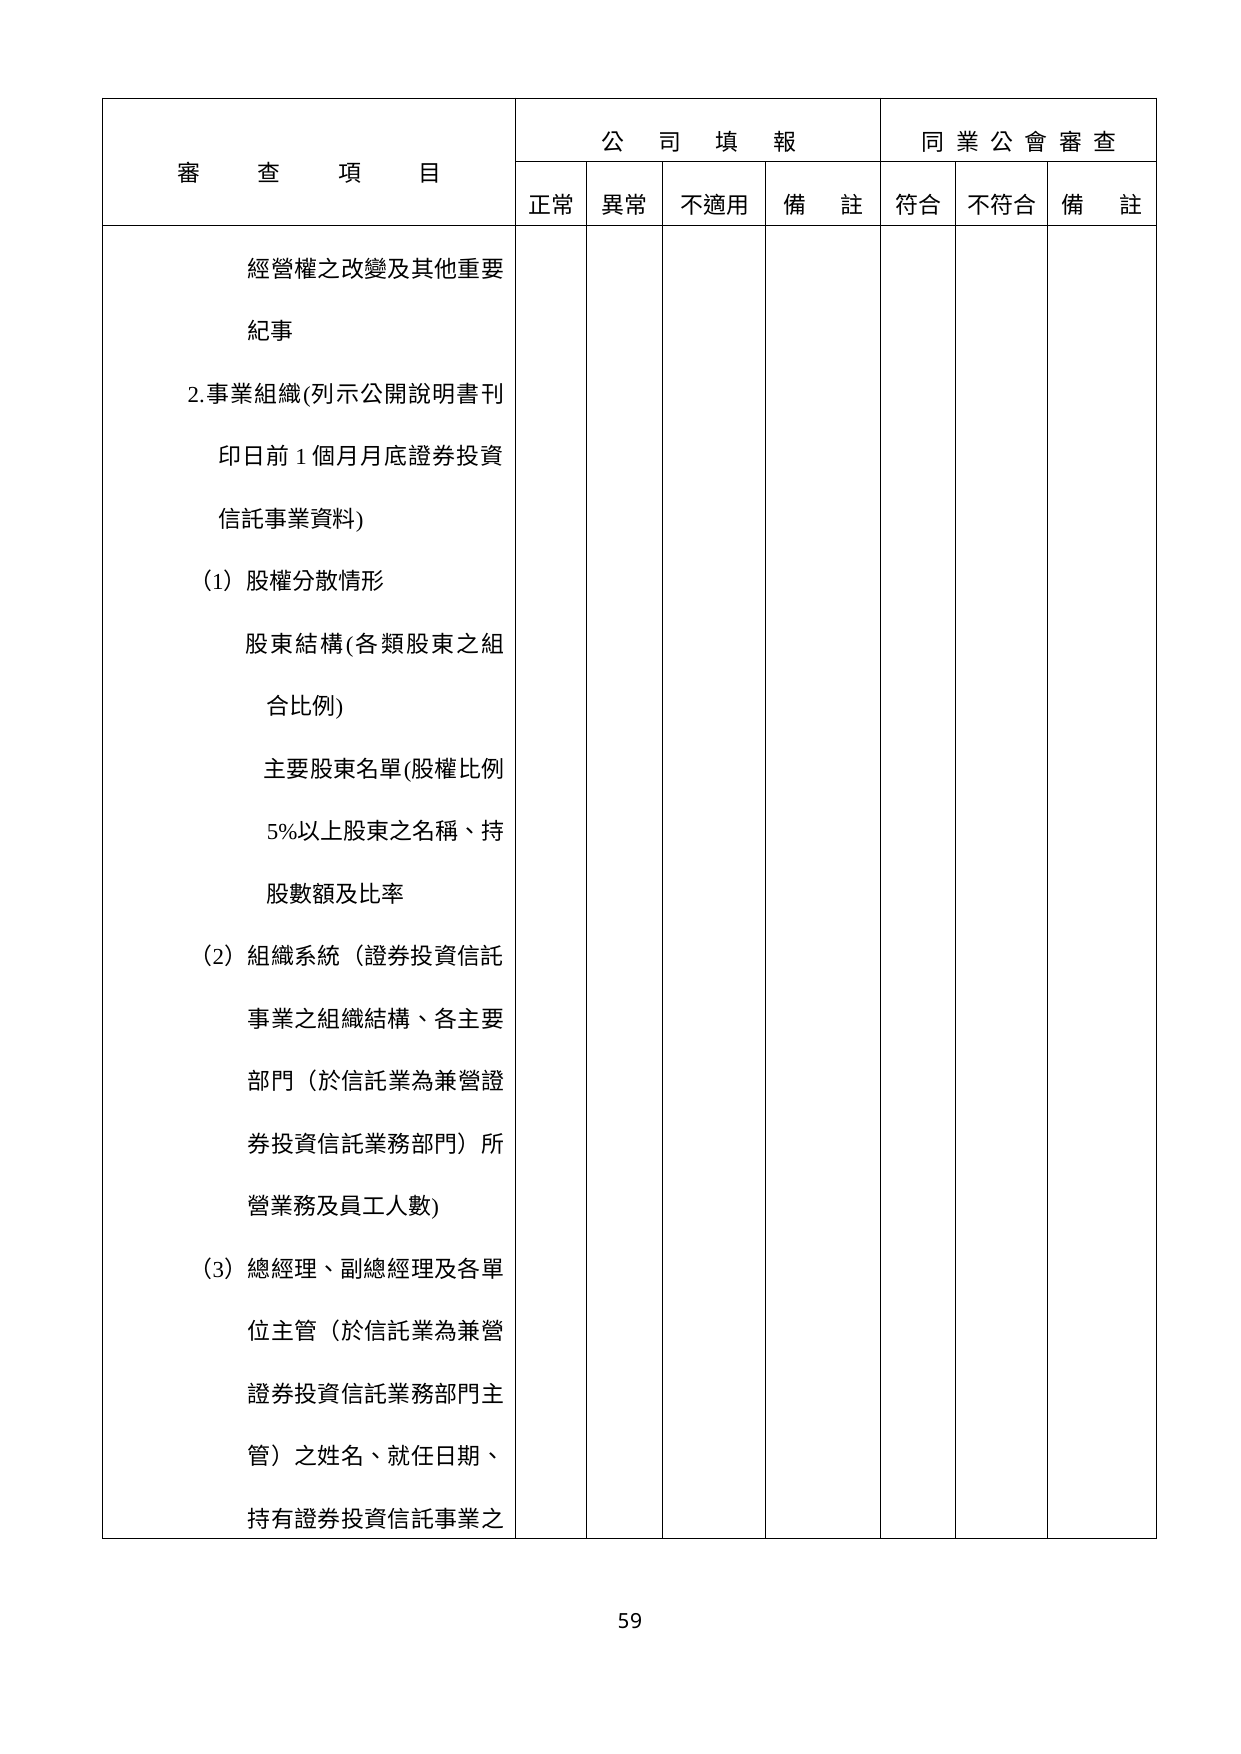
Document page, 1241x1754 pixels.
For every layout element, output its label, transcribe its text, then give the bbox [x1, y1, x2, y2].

table_cell 符合 [881, 162, 955, 224]
table_cell 異常 [587, 162, 662, 224]
table_cell 備 註 [766, 162, 880, 224]
table_cell 備 註 [1048, 162, 1156, 224]
table_header 公 司 填 報 [516, 99, 880, 161]
table_cell [516, 226, 586, 1538]
table_header 審 查 項 目 [103, 99, 515, 224]
table_cell 正常 [516, 162, 586, 224]
table_cell [881, 226, 955, 1538]
table_cell [663, 226, 765, 1538]
table_cell 【公開說明書】（追加募集案僅需檢附公開說明書修正對照表） ※下列資料應符合金管會規定之格式 是否依證券投資信託事業募集證券投資信託基金公開說明書應行記載事項準則規定，於所編製公開說明書封面註明係申請（報）用之稿本 是否依證券投資信託事業募集證券投資信託基金公開說明書應行記載事項準則規定，記載下列事項： （一）編製目錄及頁次 （二）封面依序刊印事項： 1.基金名稱（保本型基金應用括弧以不同顏色顯著字體標明保本比率及基金之類型(保證型或保護型)） 2.基金種類（股票型、債券型、平衡型、保本型、組合型、指數型、指數股票型（Exchange Traded Fund；ETF）、貨幣市場基金、傘型或其他經金融監督管理委員會（以下簡稱金管會）核定者 3.基本投資方針 4.基金型態（開放式或封閉式） 5.基金投資國外地區者，註明「投資國外」 6.基金以外幣計價者，註明本基金以______幣計價 7.本次核准發行總面額 8.本次核准發行受益權單位數 9.保本型基金為保證型者，保證機構之名稱 10.證券投資信託事業之名稱 11.以顯著方式刊印下列文字： （1）「本基金經金融監督管理委員會核准或同意生效，惟不表示本基金絕無風險。本證券投資信託事業以往之經理績效不保證本基金之最低投資收益；本證券投資信託事業除盡善良管理人之注意義務外，不負責本基金之盈虧，亦不保證最低之收益」 （2）保本型基金為保證型者，應刊印「本基金經金融監督管理委員會核准或同意生效，惟不表示本基金絕無風險。投資人持有本基金至到期日時，始可享有_____%的本金保證。投資人於到期日前買回者或有本基金信託契約第__條第一款至第六款應終止之情事者，不在保證範圍，投資人應承擔整個投資期間之相關費用，並依當時淨值計算買回價格。投資人應了解到期日前本基金之淨值可能因市場因素而波動。投資人在進行交易前，應確定已充分瞭解本基金之風險與特性。」等文字。 （3）保本型基金為保護型者，應刊印「本基金無提供保證機構保證之機制，係透過投資工具達成保護本金之功能。本基金經金融監督管理委員會核准或同意生效，惟不表示本基金絕無風險。投資人持有本基金至到期日時，始可享有_____%的本金保護。投資人於到期日前買回者或有本基金信託契約第___條應提前終止之情事者，不在保護範圍，投資人應承擔整個投資期間之相關費用，並依當時淨值計算買回價格。投資人應了解到期日前本基金之淨值可能因市場因素而波動，因保護並非保證，投資標的之發行人違約或發生信用風險等因素，將無法達到本金保護之效果，投資人在進行交易前，應確定已充分瞭解本基金之風險與特性。」等文字，後段文字並應以加大粗黑字體或不同顏色等特別顯著方式刊印。 （4）非投資等級債券基金應以不同顏色顯著字體方式，載明適合之投資人屬性，並刊印「投資人投資非投資等級債券基金不宜占其投資組合過高之比重」，及「本基金經金融監督管理委員會核准，惟不表示絕無風險。由於非投資等級債券之信用評等未達投資等級或未經信用評等，且對利率變動的敏感度甚高，故本基金可能會因利率上升、市場流動性下降，或債券發行機構違約不支付本金、利息或破產而蒙受虧損。本基金不適合無法承擔相關風險之投資人。基金經理公司以往之經理績效不保證基金之最低投資收益；基金經理公司除盡善良管理人之注意義務外，不負責本基金之盈虧，亦不保證最低之收益，投資人申購前應詳閱基金公開說明書。」等文字。 （5）環境、社會及治理相關主題基金，應刊印「本基金屬環境、社會及治理相關主題基金，永續相關重要發行資訊之揭露請詳見第__頁至第__頁」，定期評估資訊將於公司網站（https://）公告。 （6）有關本基金運用限制及投資風險之揭露請詳見第__頁至第__頁 （7）固定收益基金應以粗體字警示投資人投資基金應注意之風險，並應補充包含債券發行人違約之信用風險 （8）本公開說明書之內容如有虛偽或隱匿之情事者，應由本證券投資信託事業與負責人及其他曾在公開說明書上簽章者依法負責 （9）查詢本公開說明書之網址，包括本會指定之資訊申報網站之網址及公司揭露公開說明書相關資料之網址 （※公開資訊觀測站網址應為https://mops.twse.com.tw/mops/web/index） （10）信託業兼營證券投資信託業務經本會核准得自行保管基金資產者，應標明自行保管及設有信託監察人之字句 12.刊印日期 （三）封裡依序刊印下列事項： 1.證券投資信託事業總公司之名稱、地址、網址及電話，發言人之姓名、職稱、聯絡電話及電子郵件信箱 2.基金保管機構之名稱、地址、網址及電話。（信託業兼營證券投資信託業務經本會核准得自行保管基金資產者，載明信託監察人之姓名或名稱、地址、網址或電子郵件信箱及電話） 3.受託管理機構之名稱、地址、網址及電話 4.國外投資顧問公司之名稱、地址、網址及電話 5.國外受託保管機構之名稱、地址、網址及電話 6.基金經保證機構保證者，保證機構之名稱、地址、網址及電話 7.受益憑證簽證機構之名稱、地址、網址及電話 8.受益憑證事務代理機構之名稱、地址、網址及電話 9.基金之財務報告簽證會計師姓名、事務所名稱、地址、網址及電話 10.證券投資信託事業或基金經信用評等機構評等者，信用評等機構之名稱、地址、網址及電話 11.公開說明書之陳列處所、分送方式及索取之方法 （四）封底應刊印事項： 證券投資信託事業及其負責人簽章或蓋章 （五）基金概況應刊印事項： 1.基金簡介 （1）發行總面額 （2）受益權單位總數 （3）每受益權單位面額 （4）得否追加發行 （5）成立條件(有成立日期者，亦一併列明) （6）預定發行日期 （7）存續期間 （8）投資地區及標的 (保本型基金應列示投資固定收益商品及證券相關商品之預估投資比率、投資商品之發行者、交易對象及參與率等) （9）基本投資方針及範圍簡述 （10）投資策略及特色之重點摘述 （11）本基金適合之投資人屬性分析 （12）銷售開始日 （13）銷售方式 （14）銷售價格 （15）最低申購金額 （16）證券投資信託事業為防制洗錢而可能要求申購人提出之文件及拒絕申購之情況 （17）買回開始日（保本型基金敍明接受買回之方式及因應買回處分資產之程序） （18）買回費用 （19）買回價格 （20）短線交易之規範及處理 ※應包含短線交易之定義、買回費率、買回費用計算方式及短線交易案例說明等事項 （21）基金營業日之定義 （22）經理費（保本型基金之經理費率應以明顯字體列示） （23）保管費(信託業兼營證券投資信託業務經本會核准得自行保管基金資產者，其信託監察人之報酬) （24）基金經保證機構保證者，保證機構之業務性質、財務狀況、 信用評等、保證條件、範圍、保證費及保證契約主要內容；並以釋例說明保證機制及高於保證金額之潛在回報之計算方法 （25）是否分配收益 2.基金性質 （1）基金之設立及其依據 （2）證券投資信託契約關係 （3）追加募集基金者，應刊印該基金成立時及歷次追加發行之情形 3.證券投資信託事業之職責（概述） 4.基金保管機構之職責（概述） （信託業兼營證券投資信託業務經本會核准得自行保管基金資產者，應記載信託監察人之職責） 5.基金保證機構之職責(概述) 6.基金投資 （1）基金投資方針及範圍。 ※債券型基金者，應敘明其資產組合及持有固定收益證券部位之加權平均存續期間管理策略 （2）證券投資信託事業運用基金投資之決策過程、基金經理人之姓名、主要經(學)歷及權限。基金經理人同時管理其他基金者，應揭露所管理之其他基金名稱及所採取防止利益衝突之措施 ※基金經理人主要經歷應加註起迄時間 ※基金經理人管理1檔基金以上者，請詳述公司實際採行之防範措施 ※請同業公會確認基金經理人符合證券投資信託事業負責人與業務人員管理規則第5條資格、資格條件符合最新法令規定及已接受6小時期貨暨選擇權相關法規之職前及在職訓練課程（請查詢最新受訓紀錄） （3）證券投資信託事業運用基金，將基金之管理業務複委任第三人處理者，應敘明複委任業務情形及受託管理機構對受託管理業務之專業能力 （4）證券投資信託事業運用基金，委託國外投資顧問公司提供投資顧問服務，應敘明國外投資顧問公司提供基金顧問服務之專業能力 （5）基金運用之限制 ※有關各投資標的信用評等之規定，勿分散說明，集中陳述為宜。 （6）基金參與股票發行公司股東會行使表決權之處理原則及方法 是否符合證券投資信託事業管理規則第19條第2項第6款及證券投資信託事業負責人與業務人員管理規則第13條第2項第6款規定證券投資信託事業及其負責人、部門主管、分支機構經理人、其他業務人員或受僱人，不得轉讓出席股東會委託書或藉行使基金持有股票之投票表決權，收受金錢或其他利益 是否依證券投資信託事業管理規則第23條第4項規定，出席股東會行使表決權並應作成書面紀錄，循序編號建檔並至少保存5年 （7）組合基金參與子基金之受益人大會行使表決權之處理原則及方法 經理公司應依據子基金之信託契約或公開說明書之規定行使表決權，並基於受益人之最大利益，支持子基金經理公司所提之議案。但子基金之經理公司所提之議案有損及受益人權益之虞者，得依經理公司董事會之決議辦理 經理公司不得轉讓或出售子基金之受益人大會表決權。經理公司之董事、監察人、經理人、業務人員及其他受僱人員，亦不得轉讓或出售該表決權，收受金錢或其他利益 （8）基金投資國外地區者，應刊印下列事項： ※下列說明資料應更新至最新資料 主要投資地區（國）經濟環境簡要說明 經濟發展及各主要產業概況 外匯管理及資金匯出入規定 最近3年當地幣值對美元匯率之最高、最低數額及其變動情形 主要投資證券市場簡要說明下列資料 ※是否依證券投資信託事業募集證券投資信託基金公開說明書應行記載事項準則規定之格式填列 最近2年發行及交易市場概況 最近2年市場之週轉率及本益比 市場資訊揭露效率(包括時效性及充分性)之說明 證券之交易方式 投資國外證券化商品或新興產業者，應敘明該投資標的或產業最近2年國外市場概況 證券投資信託事業對基金之外匯收支從事避險交易者，應敘明其避險方法 基金投資國外地區者，證券投資信託事業應說明配合本基金出席所投資外國股票（或基金）發行公司股東會（受益人會議）之處理原則及方法 7.保本型基金： （1）相關投資連結標的之性質 （2）本基金之設定參數，含參與比率及投資期間，並註明實際參與率釐定之時間，以及通知受益人之方式 （3）保護型基金未設立保證機構，應載明本基金無提供保證機構保證之機制，係透過投資工具達成保護本金之功能。 （4）保護型基金應明定，因應受益人提前請求買回而處分資產及到期日時，達成保護本金之控管機制 8.指數型基金及指數股票型基金： （1）指數編製方式及經理公司追蹤、模擬或複製表現之操作方式，包含調整投資組合方式，以及基金投資於指數具代表性之成分證券樣本時，為使該樣本明確反映指數整體特色之抽樣及操作方式 （2）基金表現與標的指數表現之差異比較，其比較方式應載明其定義及計算公式 9.傘型基金： 各子基金之投資範圍、主要區隔及異同分析；其應記載事項之內容為各子基金所共通者，得標註各子基金皆同，免重複列示，其應記載事項之內容為各子基金不同者，應分別列示，並比較其差異 10.外幣計價基金： 敍明本基金計價、申購及買回之幣別，匯率適用時點及使用之匯率資訊取得來源 11.環境、社會及治理相關主題基金： （1）投資目標與衡量標準：本基金之主要永續投資重點和目標，所採用環境、社會及治理標準或原則與投資重點關連性。基金應設定一個或多個永續投資目標，並具體說明衡量實現永續投資目標實現程度之評量指標。 （2）投資策略與方法：經理公司為達成永續投資目標所採用投資策略類型，將環境、社會及治理因素納入投資流程之具體作法，對環境、社會及治理相關因素之考慮過程，以及衡量該等因素之評估衡量方法。 （3）投資比例配置：本基金持有符合環境、社會及治理相關投資重點之標的占基金淨資產價值之最低投資比重，並說明如何確保基金資產整體運用不會對永續投資目標造成重大損害。 （4）參考績效指標：若本基金有設定環境、社會及治理績效指標，應說明該指標之特性，以及該指標是否與本基金之相關環境、社會及治理投資重點保持一致。 （5）排除政策：本基金之投資是否有排除政策及排除的類型。 （6）風險警語：本基金之環境、社會及治理投資重點之相關風險描述。 （7）盡職治理參與：本基金所適用盡職治理政策及執行方式，以及經理公司盡職治理報告之查詢方法或途徑。 （8）定期揭露：經理公司募集發行本基金後，應於年度結束後二個月，每年在公司網站上向投資人揭露下列定期評估資訊，並揭露查詢基金定期評估資訊之網址，以及經理公司揭露盡職治理報告書相關資料之網址： 本基金資產組成符合所定環境、社會及治理投資策略與篩選標準之實際投資比重。 如有設定績效參考指標，應比較本基金採用環境、社會及治理篩選標準與績效指標對成分證券篩選標準兩者間的差異。 本基金為達到永續投資重點和目標，而採取盡職治理行動。 （9）其他本會規定應行記載事項。 12.投資風險揭露要素事項： （1）類股過度集中之風險 （2）產業景氣循環之風險 （3）流動性風險 （4）外匯管制及匯率變動之風險 （5）投資地區政治、經濟變動之風險 （6）商品交易對手及保證機構之信用風險 （7）投資結構式商品之風險 （8）其他投資標的或特定投資策略之風險 （9）從事證券相關商品交易之風險 （10）出借所持有之有價證券或借入有價證券之相關風險 （11）其他投資風險 13.收益分配 （1）分配之項目 （2）分配之時間 （3）給付之方式 14.申購受益憑證 （1）申購程序、地點及截止時間 （2）申購價金之計算及給付方式 ※申購手續費之計算方式應詳細說明之 （3）受益憑證之交付 （4）證券投資信託事業不接受申購或基金不成立時之處理 15.買回受益憑證 （1）買回程序、地點及截止時間。 ※買回截止時間應載明「除能證明投資人係於截止時間前提出買回申請者，逾時申請應視為次一買回申請日之買回申請」 （2）買回價金之計算 ※訂定基金短線交易買回費率及收取買回費用之計算方式。短線交易規範應公平對待所有受益人。 （3）買回價金給付之時間及方式 （4）受益憑證之換發 （5）買回價金遲延給付之情形 ※應增列恢復計算基金之買回價格規定 （6）買回撤銷之情形 16.受益人之權利及負擔 （1）受益人應有之權利內容 （2）受益人應負擔費用之項目及其計算、給付方式 ※應包含短線交易費用之給付方式 （3）受益人應負擔租稅之項目及其計算、繳納方式 是否符合修正後財政部81.4.23財稅第811663751號函、財政部91.11.27台財稅字第0910455815號令及其他相關最新法令規定 （4）受益人會議 召集事由 召集程序 決議方式 17.基金之資訊揭露 （1）依法令及證券投資信託契約規定應揭露之資訊內容 是否符合證券投資信託契約規定 （2）資訊揭露之方式、公告及取得方法。 ※資訊揭露之公告，應依相關規定分別將所有應公告之事項及選定之公告方式各別列示，以利投資人查詢 （3）證券投資信託事業申請募集指數型基金及指數股票型基金者，應記載投資人取得指數組成調整、基金與指數表現差異比較等最新基金資訊及其他重要資訊之途徑。 18.基金運用狀況 ※是否依證券投資信託事業募集證券投資信託基金公開說明書應行記載事項準則規定之格式填列 （1）投資情形（列示公開說明書刊印日前1個月月底基金資料） 淨資產總額之組成項目、金額及比率 投資單一股票金額占基金淨資產價值百分之一以上者，列示該股票之名稱、股數、每股市價、投資金額及投資比率 投資單一債券金額占基金淨資產價值百分之一以上者，列示該債券之名稱、投資金額及投資比率 組合型基金投資單一子基金金額佔基金淨資產價值百分之一以上者，列示該子基金名稱、經理公司、基金經理人、經理費費率、保管費費率、受益權單位數、每單位淨值、投資受益權單位數、投資比率及給付買回價金之期限 （2）投資績效 最近3年度每單位淨值走勢圖。 最近3年度各年度每受益權單位收益分配之金額。 公開說明書刊印日前1季止，本基金淨資產價值最近3個月、6個月、1年、3年、5年、10年及自基金成立日起算之累計報酬率。指數型基金及指數股票型基金另應載明基金表現與標的指數表現之差異比較 （3）最近2年度本基金之會計師 查核報告，資產負債報告書、投資明細表、收入與費用報告書、可分配收益表、資本帳戶變動表、附註及明細表。 （4）最近年度及公開說明書刊印日前1季止，基金委託證券商買賣有價證券總金額前5名之證券商名稱、支付該證券商手續費之金額。若證券商為該基金之受益人者，應一併揭露其持有基金之受益權單位數及比例 （5）基金接受信用評等機構評等者，應揭露信用評等機構對基金之評等報告 （6）其他應揭露事項 （六）證券投資信託契約主要內容應刊印事項： 1.基金名稱、證券投資信託事業名稱、基金保管機構名稱(信託業兼營證券投資信託業務經本會核准得自行保管基金資產者，其信託監察人之姓名或名稱）及基金存續期間 2.基金發行總面額及受益權單位總數 3.受益憑證之發行及簽證 4.受益憑證之申購 5.基金之成立與不成立 6.受益憑證之上市及終止上市 7.基金之資產 8.基金應負擔之費用 9.受益人之權利、義務與責任 10.證券投資信託事業之權利、義務與責任 11.基金保管機構之權利、義務與責任 (信託業兼營證券投資信託業務經本會核准得自行保管基金資產者，其信託監察人之權利、義務與責任) 12.運用基金投資證券之基本方針及範圍 13.收益分配 14.受益憑證之買回 15.基金淨資產價值及受益權單位淨資產價值之計算 16.證券投資信託事業之更換 17.基金保管機構之更換(信託業兼營證券投資信託業務經本會核准得自行保管基金資產者，其信託監察人之更換) 18.證券投資信託契約之終止 19.基金之清算 20.受益人名簿 21.受益人會議 22.通知及公告 23.證券投資信託契約之修訂 以顯著方式刊印下列文字：「依據證券投資信託及顧問法第20條及證券投資信託事業管理規則第21條第1項規定，證券投資信託事業應於其營業處所及其基金銷售機構營業處所，或以其他經主管機關指定之其他方式備置證券投資信託契約，以供投資人查閱；證券投資信託事業應依投資人之請求，提供證券投資信託契約副本，並得收取工本費新臺幣壹百元」 （七）證券投資信託事業概況應刊印事項： ※是否依證券投資信託事業募集證券投資信託基金公開說明書應行記載事項準則規定之格式填列 1.事業簡介 （1）設立日期 （2）最近3年股本形成經過 （3）營業項目 （4）沿革：最近5年度募集之基金、分公司及子公司之設立、董事監察人或主要股東股權之移轉或更換、經營權之改變及其他重要紀事 2.事業組織(列示公開說明書刊印日前1個月月底證券投資信託事業資料) （1）股權分散情形 股東結構(各類股東之組合比例) 主要股東名單(股權比例5%以上股東之名稱、持股數額及比率 （2）組織系統（證券投資信託事業之組織結構、各主要部門（於信託業為兼營證券投資信託業務部門）所營業務及員工人數) （3）總經理、副總經理及各單位主管（於信託業為兼營證券投資信託業務部門主管）之姓名、就任日期、持有證券投資信託事業之股份數額及比例、主要經(學)歷、目前兼任其他公司之職務。 （4）董事及監察人之姓名、選任日 期、任期、選任時及現在持有證券投資信託事業股份數額及比率、主要經(學)歷 3.利害關係公司揭露：列示公開說明書刊印日前1個月月底與證券投資信託事業有下列情事之公司： （1）與證券投資信託事業具有公司法第6章之1所定關係者 （2）證券投資信託事業董事、監察人或綜合持股達5%以上之股東 （3）前目人員或證券投資信託事業經理人與該公司董事、監察人、經理人或持有已發行股份10%以上股東為同1人或具有配偶關係者 4.營運情形 （1）列示刊印日前1個月月底，證券投資信託事業經理其他基金之名稱、成立日、受益權單位數、淨資產金額及每單位淨資產價值 （2）最近2年度證券投資信託事業之會計師查核報告、資產負債表、損益表及股東權益變動表 5.受處罰之情形（列示最近2年證券投資信託事業受本會處分及糾正之時間及詳情） 6.訴訟或非訟事件(證券投資信託事業目前尚在繫屬中之重大訴訟、非訟或行政爭訟事件，其結果可能對受益人權益有重大影響者，應揭露其系爭事實、標的金額、訴訟開始日期、主要訴訟當事人及目前處理情形 （八）受益憑證銷售及買回機構之名稱、地址及電話 （九）其他本會規定應特別記載之事項： 1.證券投資信託事業遵守中華民國證券投資信託暨顧問商業同業公會會員自律公約之聲明書 2.證券投資信託事業內部控制制度聲明書 3.證券投資信託事業就公司治理運作情形載明下列事項： （1）董事會之結構及獨立性 （2）董事會及經理人之職責 （3）監察人之組成及職責 （4）利害關係人之權利及關係 （5）對於法令規範資訊公開事項之詳細情形 （6）其他公司治理之相關資訊 4.本次發行之基金信託契約與契約範本條文對照表 5.其他本會規定應特別記載之事項 [103, 226, 515, 1538]
table_cell [1048, 226, 1156, 1538]
table_cell 不適用 [663, 162, 765, 224]
table_cell [956, 226, 1047, 1538]
table_cell [766, 226, 880, 1538]
table_cell 不符合 [956, 162, 1047, 224]
table_header 同 業 公 會 審 查 [881, 99, 1156, 161]
table_cell [587, 226, 662, 1538]
